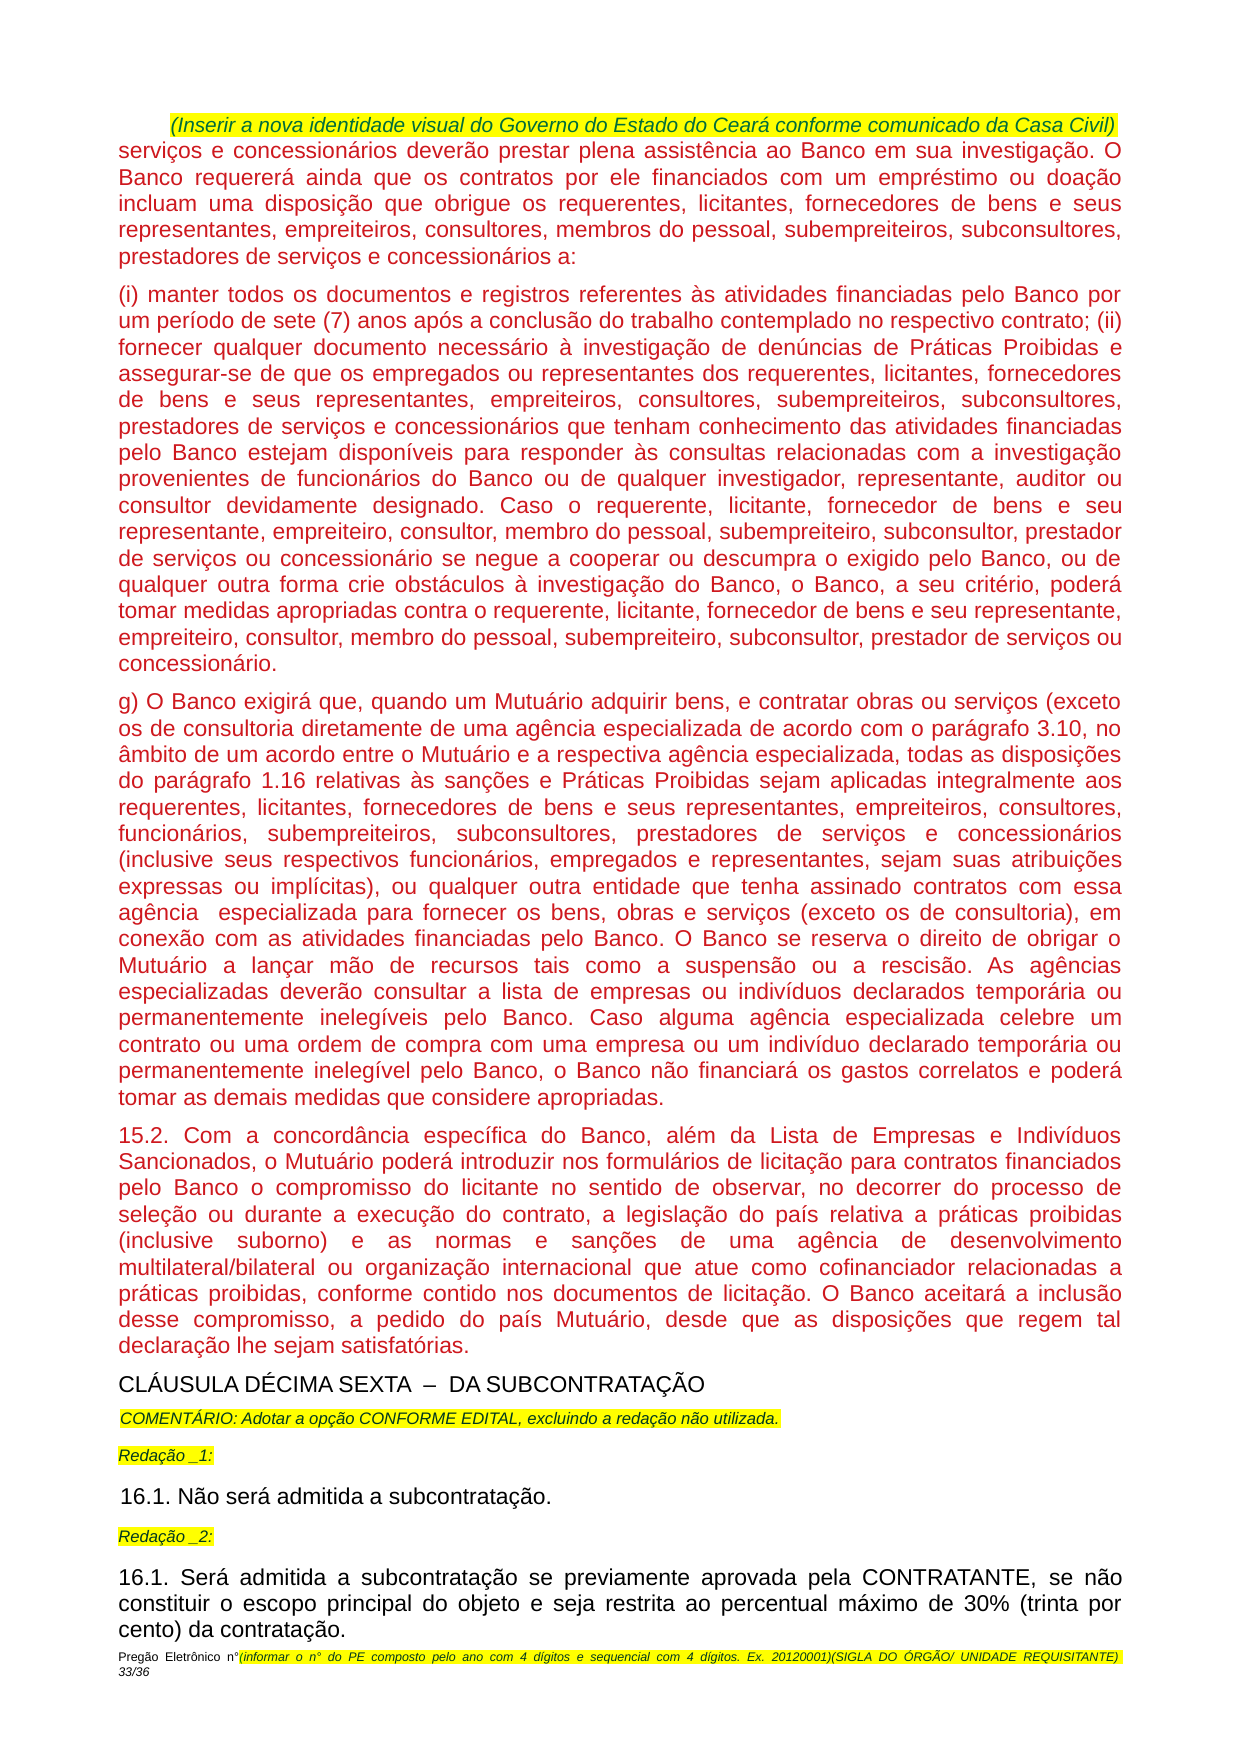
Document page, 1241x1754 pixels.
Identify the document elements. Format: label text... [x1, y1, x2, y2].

text Redação _1: [118, 1446, 1124, 1465]
text serviços e concessionários deverão prestar plena assistência ao Banco em sua investigação. O Banco requererá ainda que os contratos por ele financiados com um empréstimo ou doação incluam uma disposição que obrigue os requerentes, licitantes, fornecedores de bens e seus representantes, empreiteiros, consultores, membros do pessoal, subempreiteiros, subconsultores, prestadores de serviços e concessionários a: [118, 137, 1123, 269]
text COMENTÁRIO: Adotar a opção CONFORME EDITAL, excluindo a redação não utilizada. [120, 1409, 1123, 1428]
text CLÁUSULA DÉCIMA SEXTA – DA SUBCONTRATAÇÃO [118, 1371, 1123, 1397]
text (i) manter todos os documentos e registros referentes às atividades financiadas pelo Banco por um período de sete (7) anos após a conclusão do trabalho contemplado no respectivo contrato; (ii) fornecer qualquer documento necessário à investigação de denúncias de Práticas Proibidas e assegurar-se de que os empregados ou representantes dos requerentes, licitantes, fornecedores de bens e seus representantes, empreiteiros, consultores, subempreiteiros, subconsultores, prestadores de serviços e concessionários que tenham conhecimento das atividades financiadas pelo Banco estejam disponíveis para responder às consultas relacionadas com a investigação provenientes de funcionários do Banco ou de qualquer investigador, representante, auditor ou consultor devidamente designado. Caso o requerente, licitante, fornecedor de bens e seu representante, empreiteiro, consultor, membro do pessoal, subempreiteiro, subconsultor, prestador de serviços ou concessionário se negue a cooperar ou descumpra o exigido pelo Banco, ou de qualquer outra forma crie obstáculos à investigação do Banco, o Banco, a seu critério, poderá tomar medidas apropriadas contra o requerente, licitante, fornecedor de bens e seu representante, empreiteiro, consultor, membro do pessoal, subempreiteiro, subconsultor, prestador de serviços ou concessionário. [118, 281, 1123, 676]
text 16.1. Será admitida a subcontratação se previamente aprovada pela CONTRATANTE, se não constituir o escopo principal do objeto e seja restrita ao percentual máximo de 30% (trinta por cento) da contratação. [118, 1564, 1123, 1643]
text 15.2. Com a concordância específica do Banco, além da Lista de Empresas e Indivíduos Sancionados, o Mutuário poderá introduzir nos formulários de licitação para contratos financiados pelo Banco o compromisso do licitante no sentido de observar, no decorrer do processo de seleção ou durante a execução do contrato, a legislação do país relativa a práticas proibidas (inclusive suborno) e as normas e sanções de uma agência de desenvolvimento multilateral/bilateral ou organização internacional que atue como cofinanciador relacionadas a práticas proibidas, conforme contido nos documentos de licitação. O Banco aceitará a inclusão desse compromisso, a pedido do país Mutuário, desde que as disposições que regem tal declaração lhe sejam satisfatórias. [118, 1122, 1123, 1359]
text g) O Banco exigirá que, quando um Mutuário adquirir bens, e contratar obras ou serviços (exceto os de consultoria diretamente de uma agência especializada de acordo com o parágrafo 3.10, no âmbito de um acordo entre o Mutuário e a respectiva agência especializada, todas as disposições do parágrafo 1.16 relativas às sanções e Práticas Proibidas sejam aplicadas integralmente aos requerentes, licitantes, fornecedores de bens e seus representantes, empreiteiros, consultores, funcionários, subempreiteiros, subconsultores, prestadores de serviços e concessionários (inclusive seus respectivos funcionários, empregados e representantes, sejam suas atribuições expressas ou implícitas), ou qualquer outra entidade que tenha assinado contratos com essa agência especializada para fornecer os bens, obras e serviços (exceto os de consultoria), em conexão com as atividades financiadas pelo Banco. O Banco se reserva o direito de obrigar o Mutuário a lançar mão de recursos tais como a suspensão ou a rescisão. As agências especializadas deverão consultar a lista de empresas ou indivíduos declarados temporária ou permanentemente inelegíveis pelo Banco. Caso alguma agência especializada celebre um contrato ou uma ordem de compra com uma empresa ou um indivíduo declarado temporária ou permanentemente inelegível pelo Banco, o Banco não financiará os gastos correlatos e poderá tomar as demais medidas que considere apropriadas. [118, 688, 1123, 1110]
text Redação _2: [118, 1527, 1124, 1546]
text 16.1. Não será admitida a subcontratação. [120, 1483, 1123, 1509]
